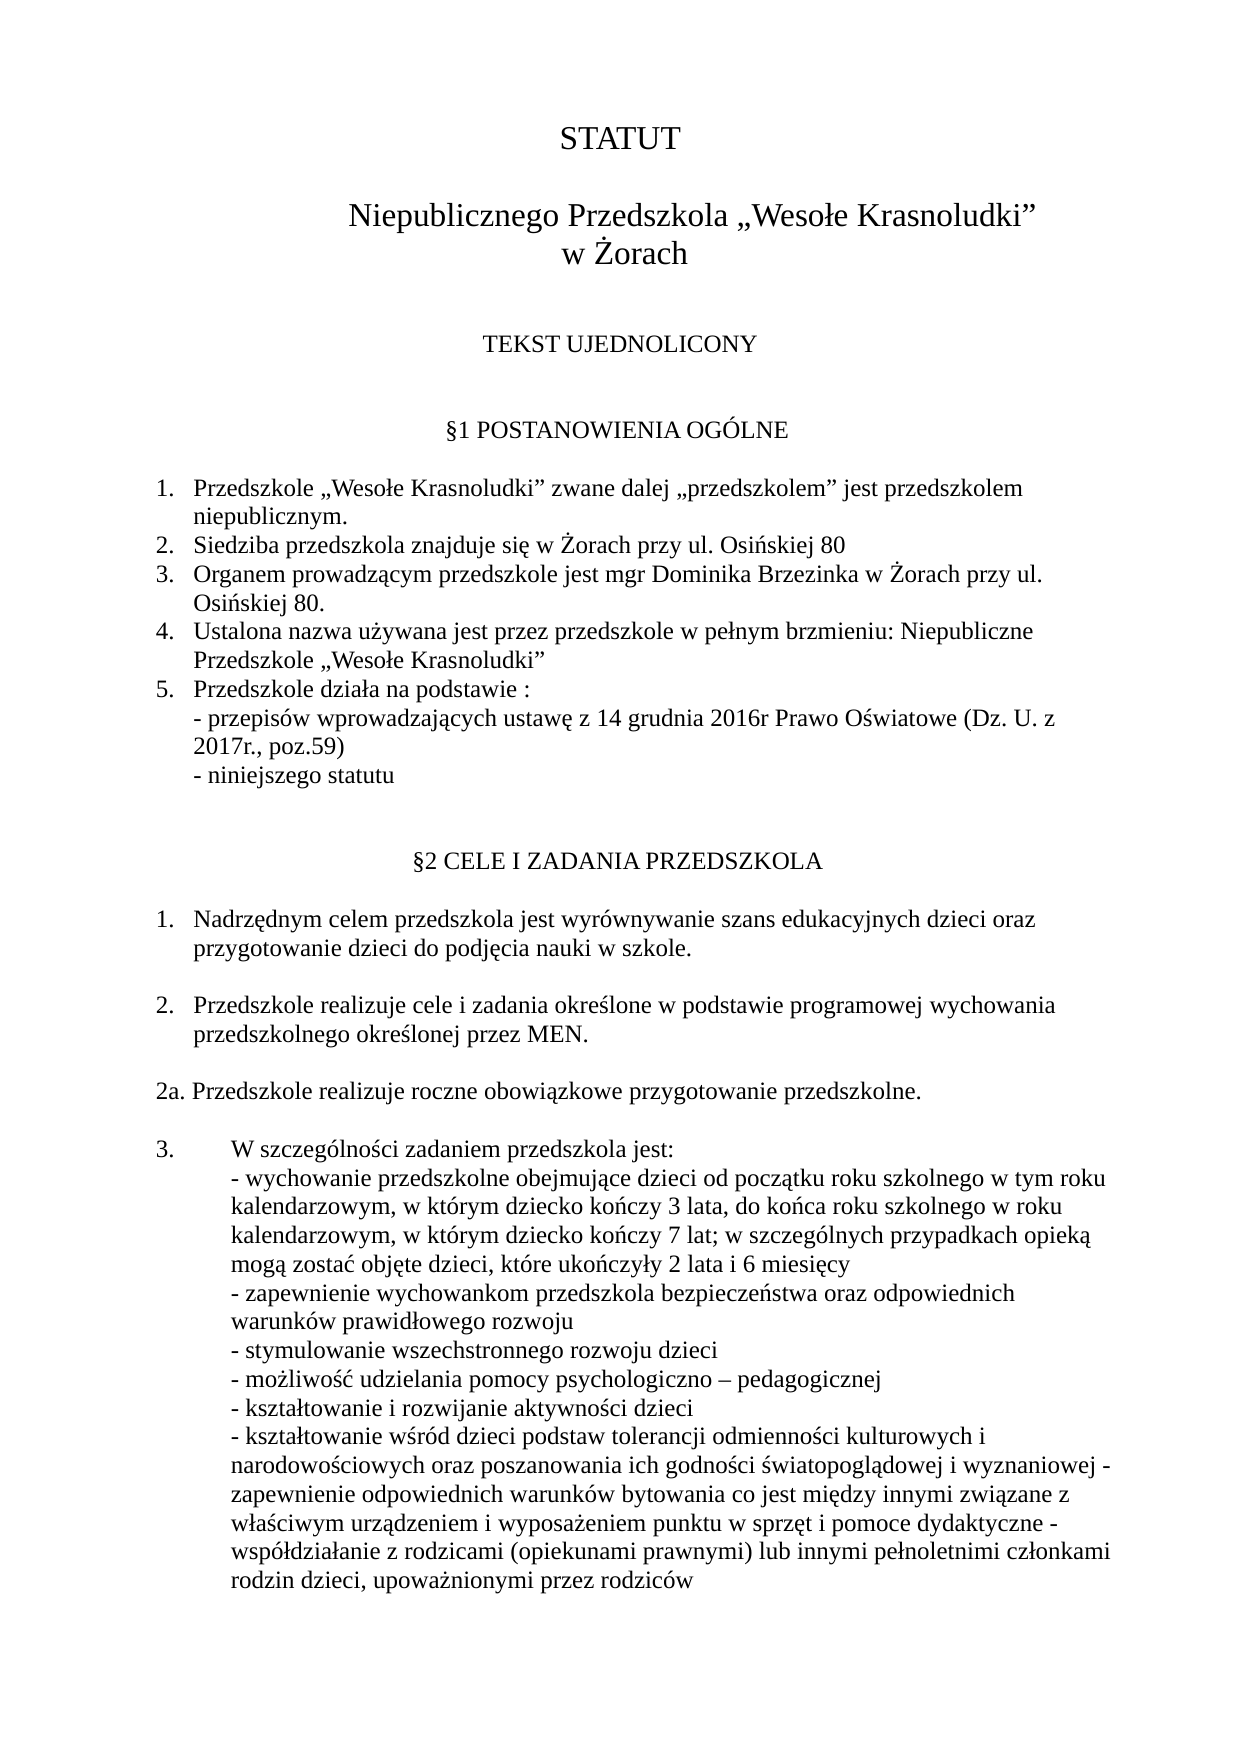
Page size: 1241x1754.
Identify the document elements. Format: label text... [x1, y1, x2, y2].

text STATUT [118, 118, 1122, 156]
text §2 CELE I ZADANIA PRZEDSZKOLA [118, 846, 1122, 875]
list - kształtowanie i rozwijanie aktywności dzieci [193, 1393, 1122, 1421]
list Siedziba przedszkola znajduje się w Żorach przy ul. Osińskiej 80 [156, 530, 1122, 559]
list - zapewnienie wychowankom przedszkola bezpieczeństwa oraz odpowiednich warunków prawidłowego rozwoju [193, 1278, 1122, 1335]
list - możliwość udzielania pomocy psychologiczno – pedagogicznej [193, 1364, 1122, 1393]
text w Żorach [118, 233, 1122, 271]
list - wychowanie przedszkolne obejmujące dzieci od początku roku szkolnego w tym roku kalendarzowym, w którym dziecko kończy 3 lata, do końca roku szkolnego w roku kalendarzowym, w którym dziecko kończy 7 lat; w szczególnych przypadkach opieką mogą zostać objęte dzieci, które ukończyły 2 lata i 6 miesięcy [193, 1163, 1122, 1278]
text §1 POSTANOWIENIA OGÓLNE [118, 415, 1122, 444]
list - niniejszego statutu [156, 760, 1122, 789]
list - stymulowanie wszechstronnego rozwoju dzieci [193, 1335, 1122, 1364]
list Przedszkole realizuje cele i zadania określone w podstawie programowej wychowania przedszkolnego określonej przez MEN. [156, 990, 1122, 1048]
list Organem prowadzącym przedszkole jest mgr Dominika Brzezinka w Żorach przy ul. Osińskiej 80. [156, 559, 1122, 616]
text TEKST UJEDNOLICONY [118, 329, 1122, 358]
list Nadrzędnym celem przedszkola jest wyrównywanie szans edukacyjnych dzieci oraz przygotowanie dzieci do podjęcia nauki w szkole. [156, 904, 1122, 961]
list W szczególności zadaniem przedszkola jest: [156, 1134, 1122, 1163]
list Przedszkole działa na podstawie : [156, 674, 1122, 703]
list - przepisów wprowadzających ustawę z 14 grudnia 2016r Prawo Oświatowe (Dz. U. z 2017r., poz.59) [156, 703, 1122, 760]
list - kształtowanie wśród dzieci podstaw tolerancji odmienności kulturowych i narodowościowych oraz poszanowania ich godności światopoglądowej i wyznaniowej - zapewnienie odpowiednich warunków bytowania co jest między innymi związane z właściwym urządzeniem i wyposażeniem punktu w sprzęt i pomoce dydaktyczne -współdziałanie z rodzicami (opiekunami prawnymi) lub innymi pełnoletnimi członkami rodzin dzieci, upoważnionymi przez rodziców [193, 1421, 1122, 1594]
list Przedszkole „Wesołe Krasnoludki” zwane dalej „przedszkolem” jest przedszkolem niepublicznym. [156, 473, 1122, 530]
text 2a. Przedszkole realizuje roczne obowiązkowe przygotowanie przedszkolne. [118, 1076, 1122, 1105]
list Ustalona nazwa używana jest przez przedszkole w pełnym brzmieniu: Niepubliczne Przedszkole „Wesołe Krasnoludki” [156, 616, 1122, 674]
text Niepublicznego Przedszkola „Wesołe Krasnoludki” [118, 195, 1122, 233]
